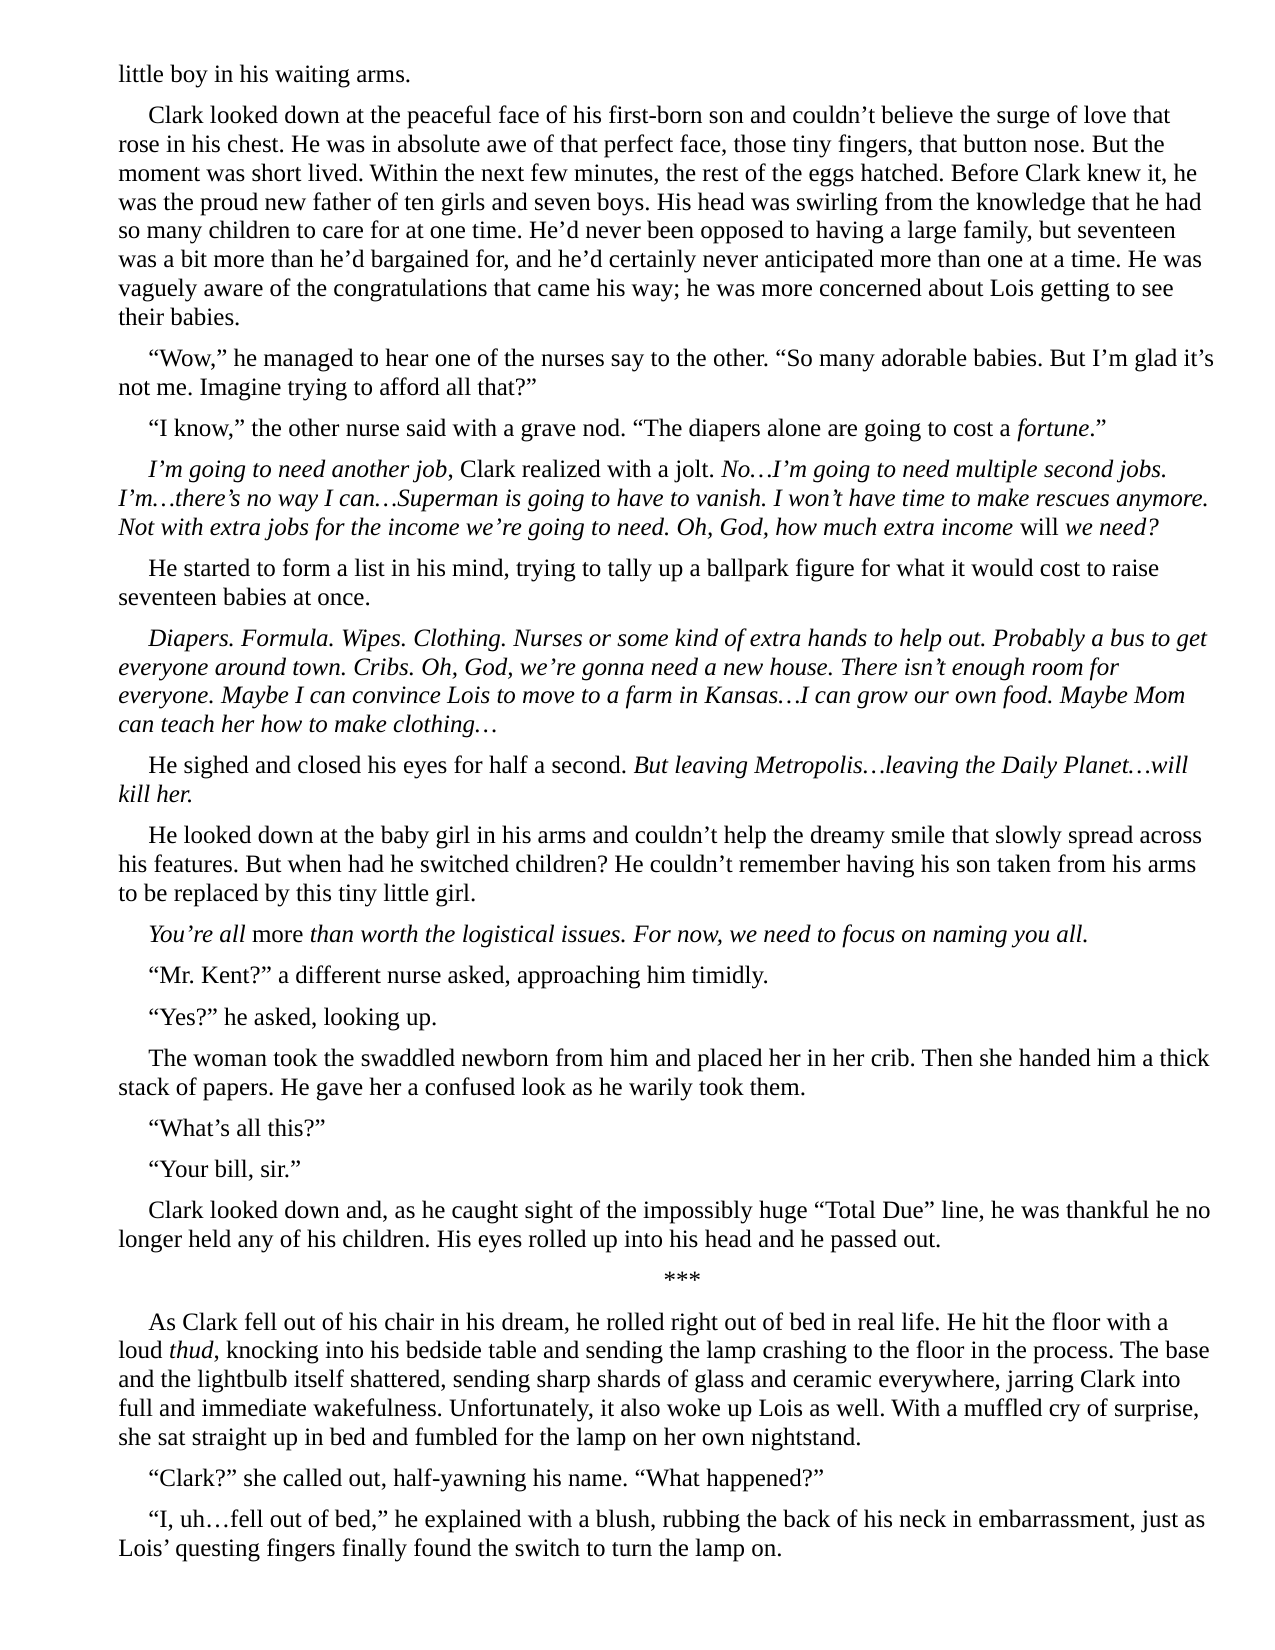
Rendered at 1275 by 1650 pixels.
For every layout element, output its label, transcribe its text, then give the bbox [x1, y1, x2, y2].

text Clark looked down and, as he caught sight of the impossibly huge “Total Due” line, he was thankful he no longer held any of his children. His eyes rolled up into his head and he passed out. [118, 1195, 1216, 1253]
text “Yes?” he asked, looking up. [118, 1002, 1216, 1030]
text He sighed and closed his eyes for half a second. But leaving Metropolis…leaving the Daily Planet…will kill her. [118, 750, 1216, 808]
text *** [118, 1265, 1216, 1294]
text He started to form a list in his mind, trying to tally up a ballpark figure for what it would cost to raise seventeen babies at once. [118, 553, 1216, 610]
text “Your bill, sir.” [118, 1154, 1216, 1183]
text You’re all more than worth the logistical issues. For now, we need to focus on naming you all. [118, 919, 1216, 948]
text The woman took the swaddled newborn from him and placed her in her crib. Then she handed him a thick stack of papers. He gave her a confused look as he warily took them. [118, 1043, 1216, 1100]
text “What’s all this?” [118, 1113, 1216, 1142]
text Clark looked down at the peaceful face of his first-born son and couldn’t believe the surge of love that rose in his chest. He was in absolute awe of that perfect face, those tiny fingers, that button nose. But the moment was short lived. Within the next few minutes, the rest of the eggs hatched. Before Clark knew it, he was the proud new father of ten girls and seven boys. His head was swirling from the knowledge that he had so many children to care for at one time. He’d never been opposed to having a large family, but seventeen was a bit more than he’d bargained for, and he’d certainly never anticipated more than one at a time. He was vaguely aware of the congratulations that came his way; he was more concerned about Lois getting to see their babies. [118, 100, 1216, 330]
text Diapers. Formula. Wipes. Clothing. Nurses or some kind of extra hands to help out. Probably a bus to get everyone around town. Cribs. Oh, God, we’re gonna need a new house. There isn’t enough room for everyone. Maybe I can convince Lois to move to a farm in Kansas…I can grow our own food. Maybe Mom can teach her how to make clothing… [118, 623, 1216, 738]
text He looked down at the baby girl in his arms and couldn’t help the dreamy smile that slowly spread across his features. But when had he switched children? He couldn’t remember having his son taken from his arms to be replaced by this tiny little girl. [118, 820, 1216, 907]
text “I, uh…fell out of bed,” he explained with a blush, rubbing the back of his neck in embarrassment, just as Lois’ questing fingers finally found the switch to turn the lamp on. [118, 1504, 1216, 1562]
text I’m going to need another job, Clark realized with a jolt. No…I’m going to need multiple second jobs. I’m…there’s no way I can…Superman is going to have to vanish. I won’t have time to make rescues anymore. Not with extra jobs for the income we’re going to need. Oh, God, how much extra income will we need? [118, 454, 1216, 540]
text “Mr. Kent?” a different nurse asked, approaching him timidly. [118, 960, 1216, 989]
text “Wow,” he managed to hear one of the nurses say to the other. “So many adorable babies. But I’m glad it’s not me. Imagine trying to afford all that?” [118, 343, 1216, 400]
text “Clark?” she called out, half-yawning his name. “What happened?” [118, 1463, 1216, 1492]
text “I know,” the other nurse said with a grave nod. “The diapers alone are going to cost a fortune.” [118, 413, 1216, 442]
text As Clark fell out of his chair in his dream, he rolled right out of bed in real life. He hit the floor with a loud thud, knocking into his bedside table and sending the lamp crashing to the floor in the process. The base and the lightbulb itself shattered, sending sharp shards of glass and ceramic everywhere, jarring Clark into full and immediate wakefulness. Unfortunately, it also woke up Lois as well. With a muffled cry of surprise, she sat straight up in bed and fumbled for the lamp on her own nightstand. [118, 1307, 1216, 1450]
text little boy in his waiting arms. [118, 59, 1216, 88]
